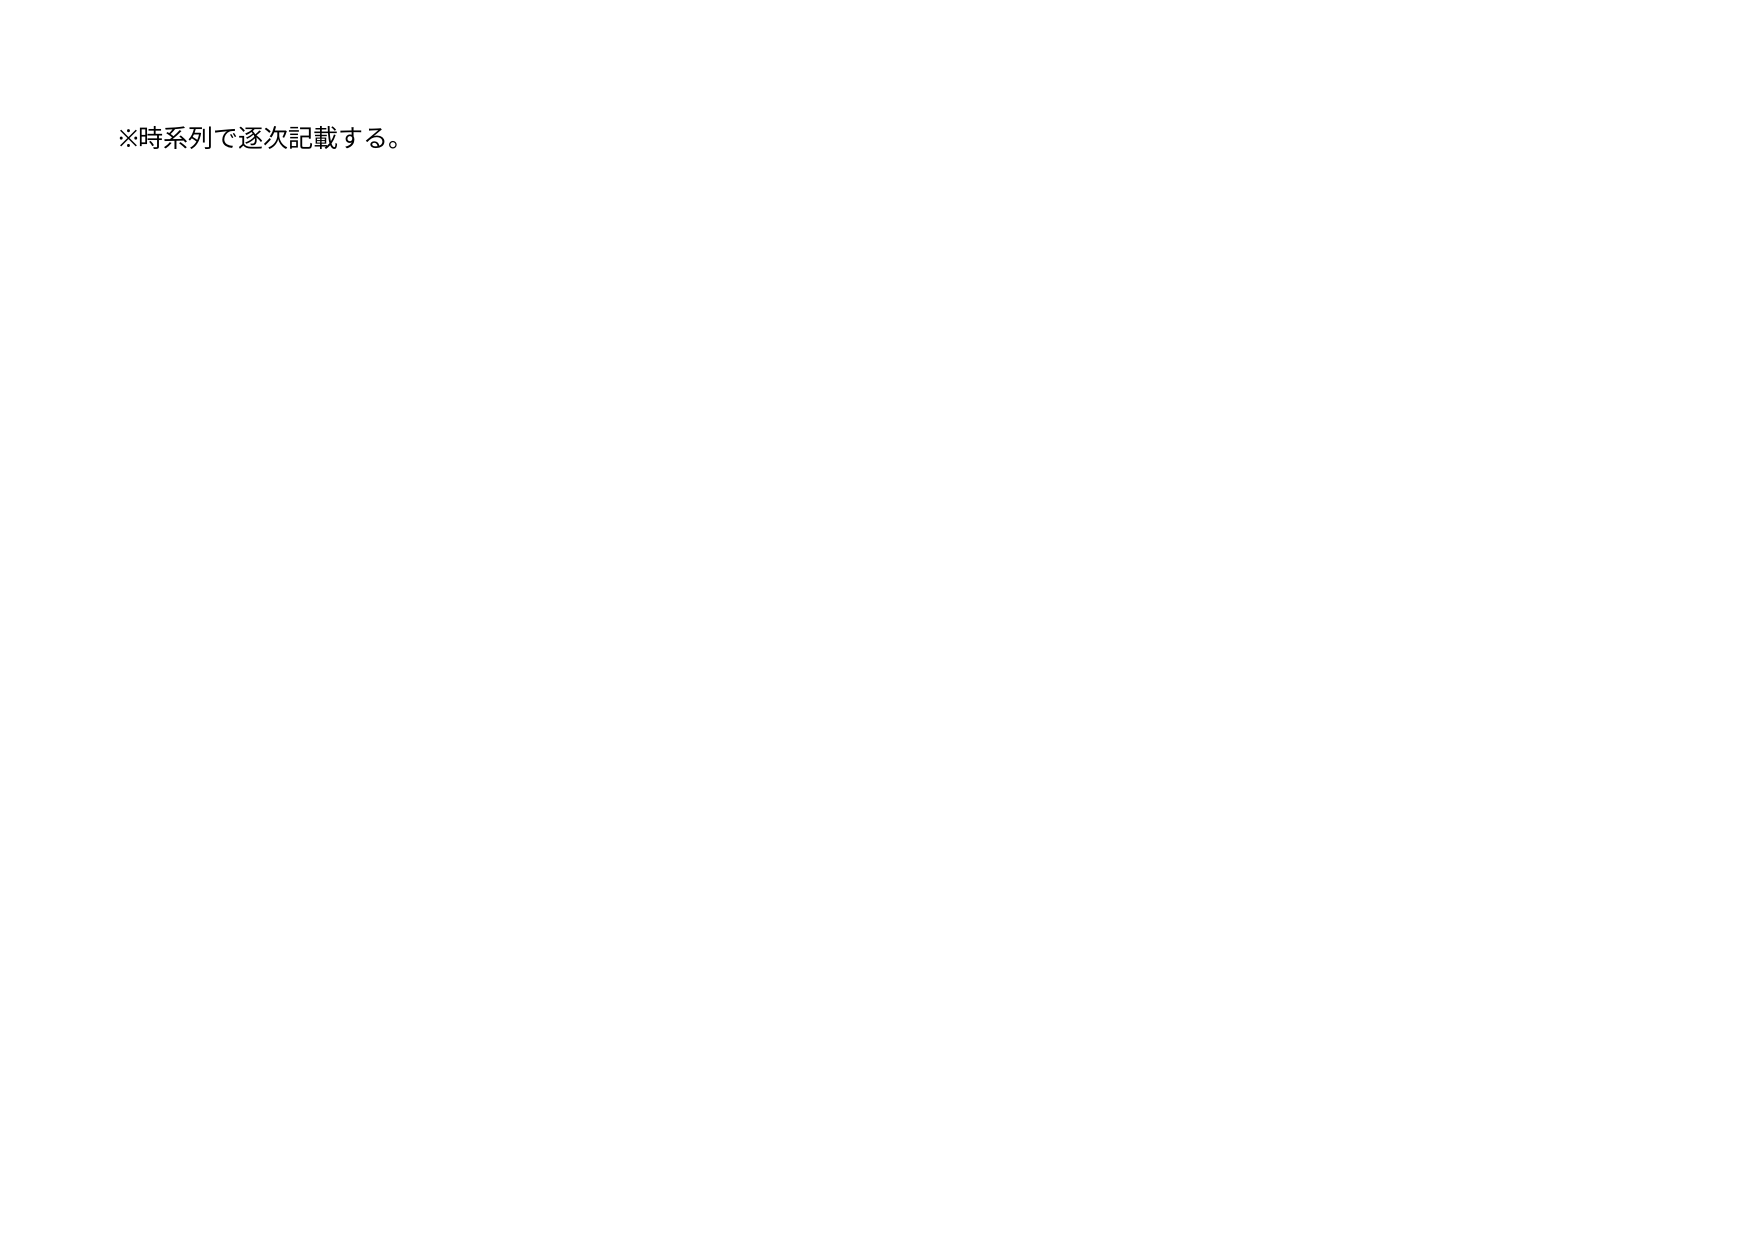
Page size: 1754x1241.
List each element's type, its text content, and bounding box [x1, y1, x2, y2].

text ※時系列で逐次記載する。 [118, 118, 1636, 154]
